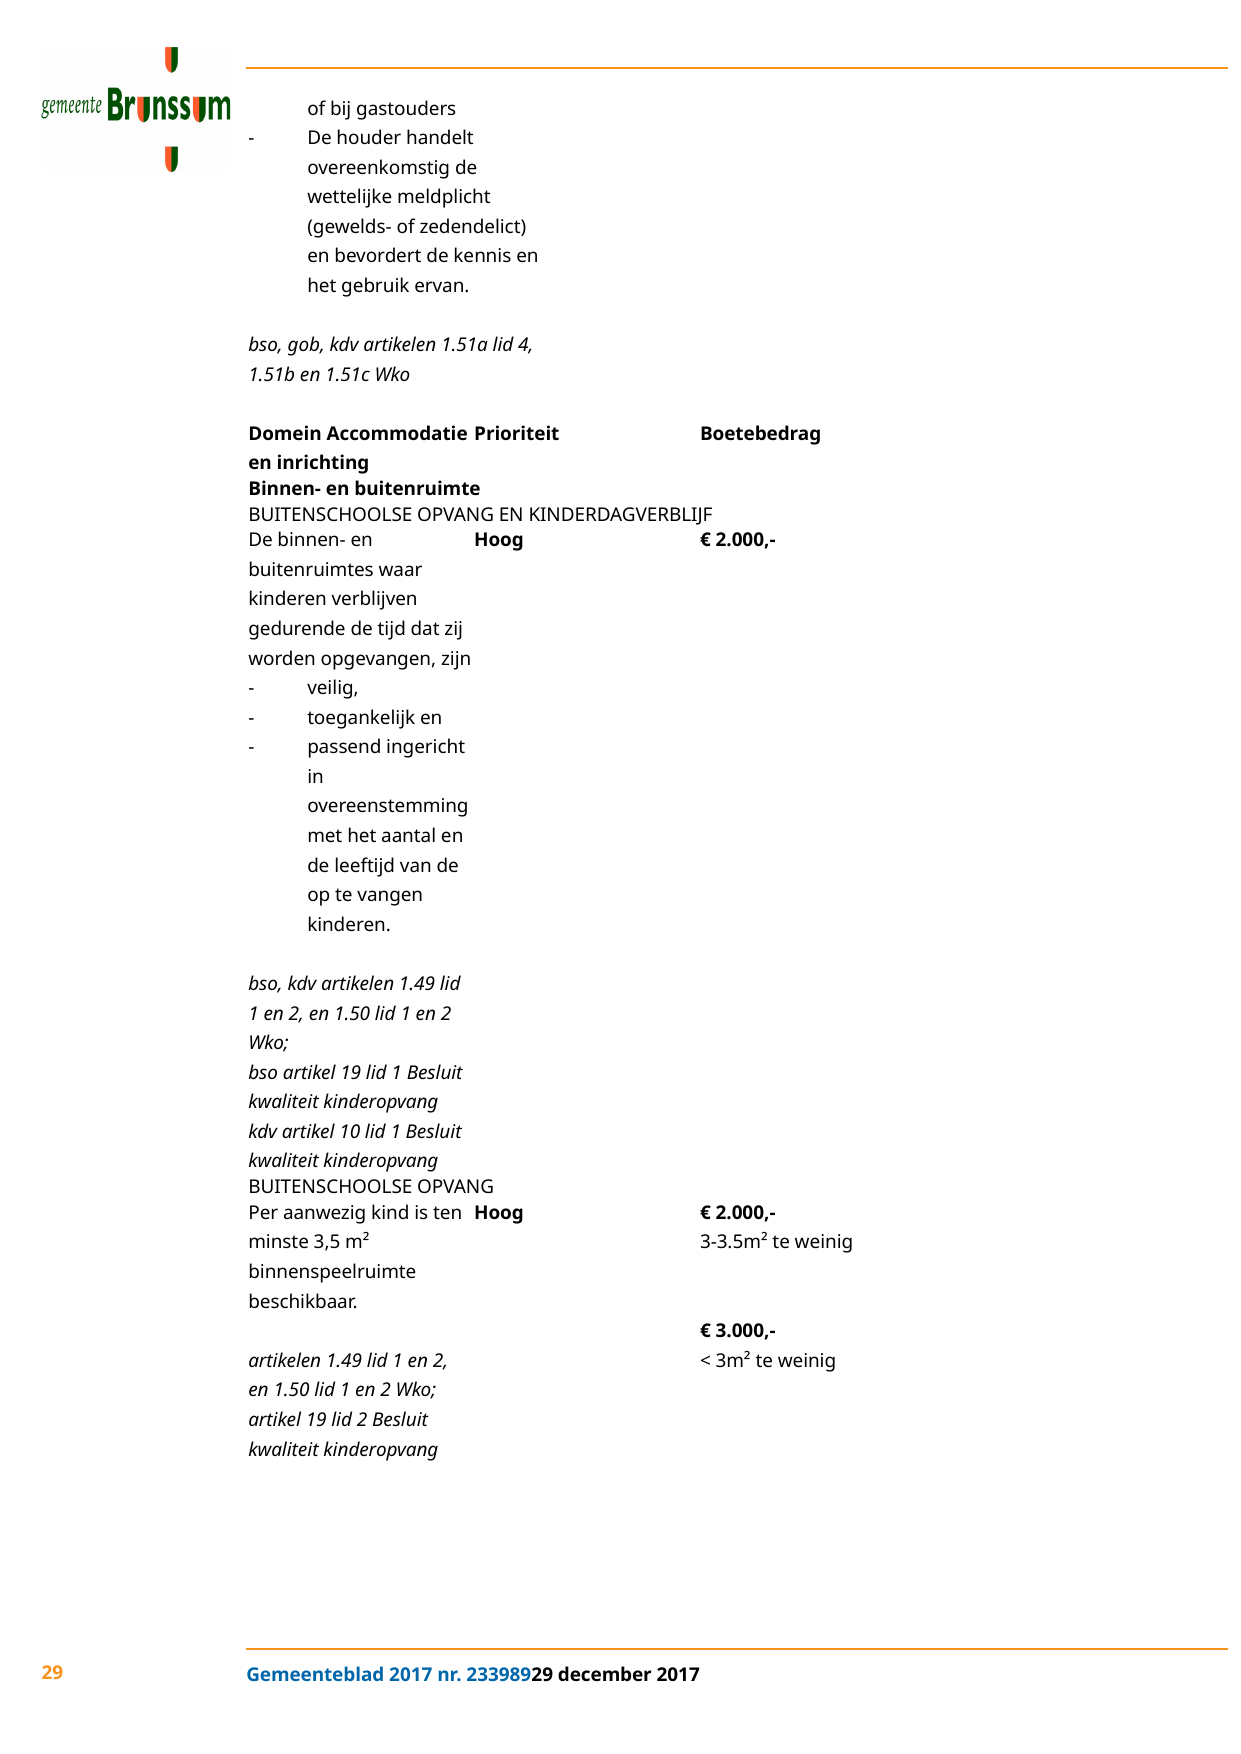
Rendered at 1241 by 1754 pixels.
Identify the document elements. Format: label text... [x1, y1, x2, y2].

table_cell BUITENSCHOOLSE OPVANG EN KINDERDAGVERBLIJF [248, 501, 926, 526]
table_cell of bij gastouders De houder handelt overeenkomstig de wettelijke meldplicht (gewelds- of zedendelict) en bevordert de kennis en het gebruik ervan. bso, gob, kdv artikelen 1.51a lid 4, 1.51b en 1.51c Wko [248, 95, 549, 387]
table_header Boetebedrag [700, 420, 926, 475]
table_cell Binnen- en buitenruimte [248, 475, 926, 501]
table_header Prioriteit [474, 420, 700, 475]
picture [41, 47, 231, 172]
table_cell € 2.000,- 3-3.5m² te weinig € 3.000,- < 3m² te weinig [700, 1199, 926, 1462]
table_cell De binnen- en buitenruimtes waar kinderen verblijven gedurende de tijd dat zij worden opgevangen, zijn veilig, toegankelijk en passend ingericht in overeenstemming met het aantal en de leeftijd van de op te vangen kinderen. bso, kdv artikelen 1.49 lid 1 en 2, en 1.50 lid 1 en 2 Wko; bso artikel 19 lid 1 Besluit kwaliteit kinderopvang kdv artikel 10 lid 1 Besluit kwaliteit kinderopvang [248, 526, 474, 1173]
table_cell Hoog [474, 1199, 700, 1462]
table_cell Per aanwezig kind is ten minste 3,5 m² binnenspeelruimte beschikbaar. artikelen 1.49 lid 1 en 2, en 1.50 lid 1 en 2 Wko; artikel 19 lid 2 Besluit kwaliteit kinderopvang [248, 1199, 474, 1462]
table_header Domein Accommodatie en inrichting [248, 420, 474, 475]
table_cell BUITENSCHOOLSE OPVANG [248, 1174, 926, 1199]
table_cell [549, 95, 850, 387]
table_cell [850, 95, 1152, 387]
table_cell € 2.000,- [700, 526, 926, 1173]
table_cell Hoog [474, 526, 700, 1173]
